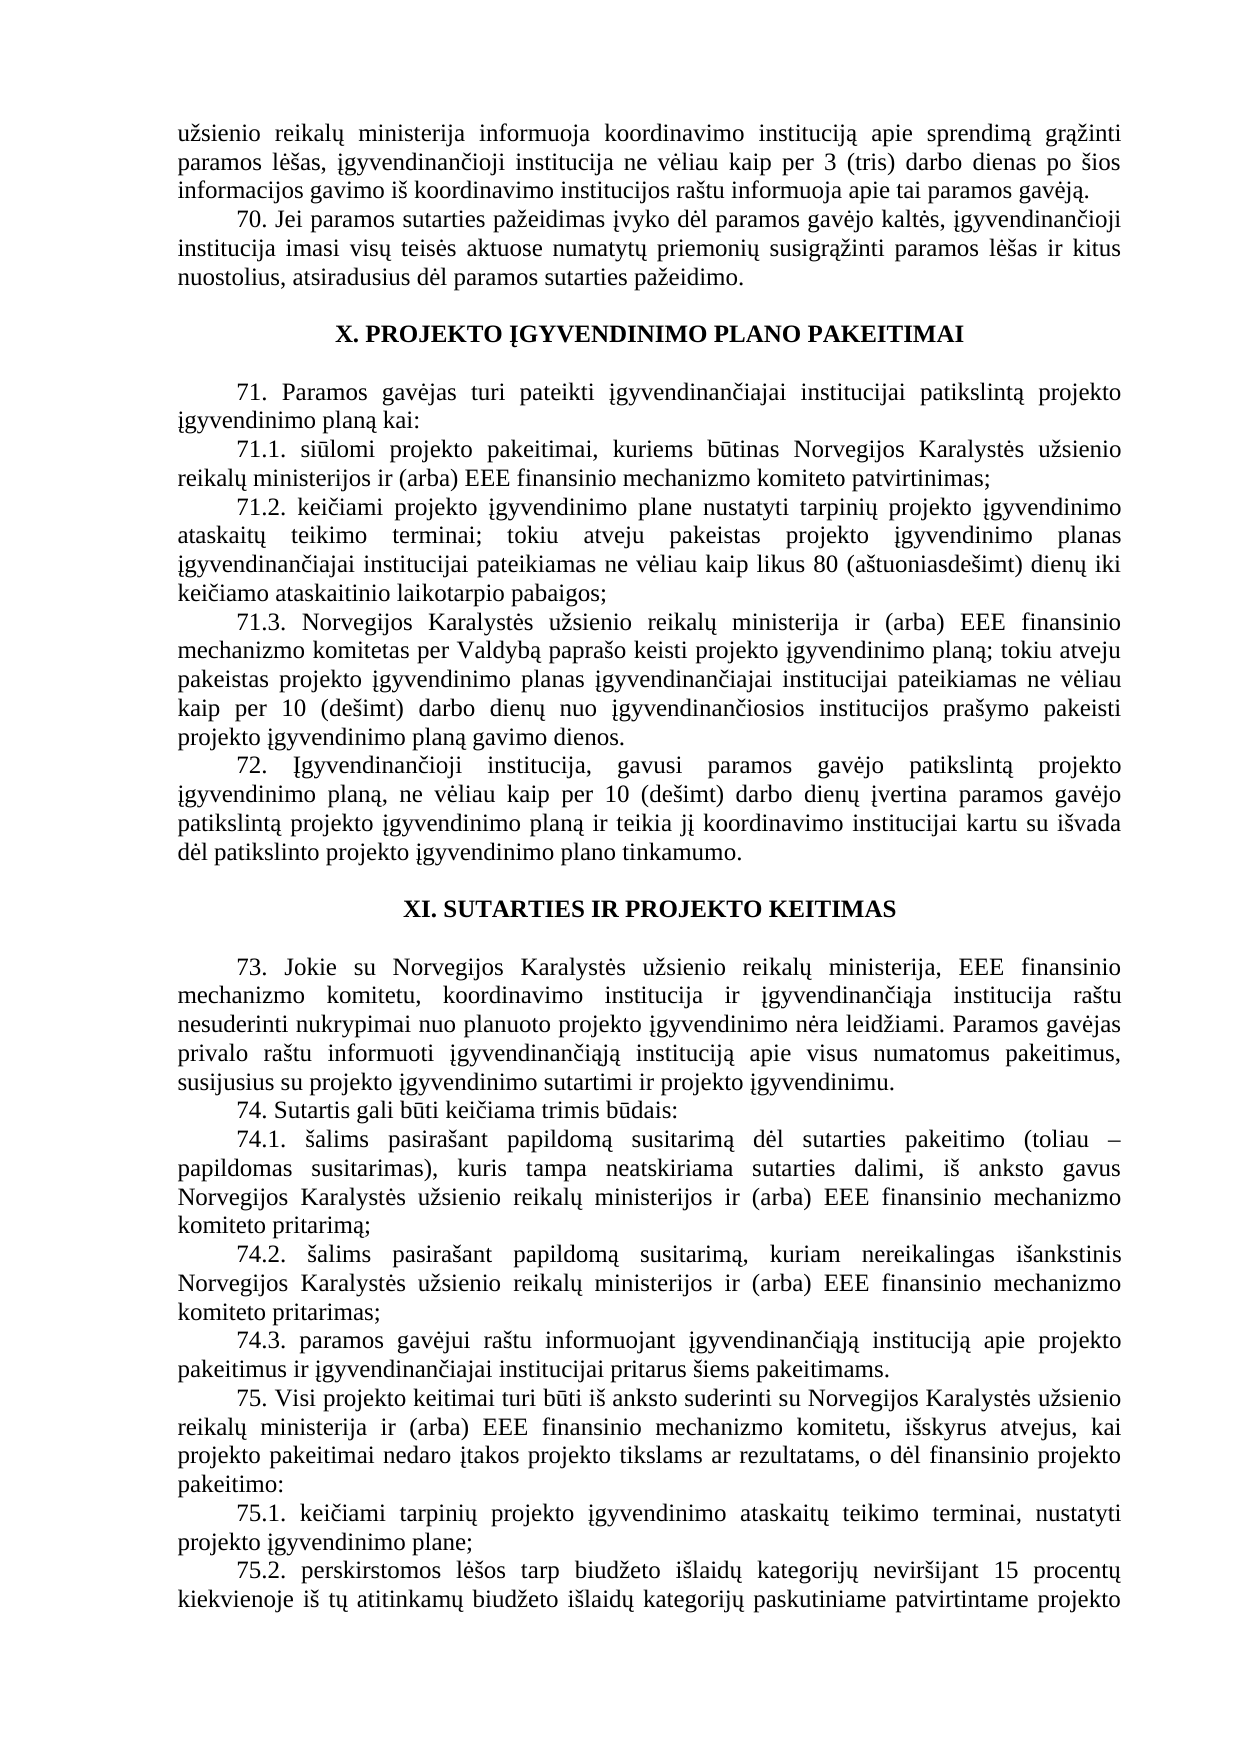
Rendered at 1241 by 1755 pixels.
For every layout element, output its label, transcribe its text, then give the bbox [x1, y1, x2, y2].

text 74.2. šalims pasirašant papildomą susitarimą, kuriam nereikalingas išankstinis Norvegijos Karalystės užsienio reikalų ministerijos ir (arba) EEE finansinio mechanizmo komiteto pritarimas; [177, 1239, 1122, 1326]
text 75.2. perskirstomos lėšos tarp biudžeto išlaidų kategorijų neviršijant 15 procentų kiekvienoje iš tų atitinkamų biudžeto išlaidų kategorijų paskutiniame patvirtintame projekto [177, 1556, 1122, 1613]
text 71. Paramos gavėjas turi pateikti įgyvendinančiajai institucijai patikslintą projekto įgyvendinimo planą kai: [177, 377, 1122, 434]
text X. PROJEKTO ĮGYVENDINIMO PLANO PAKEITIMAI [177, 319, 1122, 348]
text 73. Jokie su Norvegijos Karalystės užsienio reikalų ministerija, EEE finansinio mechanizmo komitetu, koordinavimo institucija ir įgyvendinančiąja institucija raštu nesuderinti nukrypimai nuo planuoto projekto įgyvendinimo nėra leidžiami. Paramos gavėjas privalo raštu informuoti įgyvendinančiąją instituciją apie visus numatomus pakeitimus, susijusius su projekto įgyvendinimo sutartimi ir projekto įgyvendinimu. [177, 952, 1122, 1096]
text 75.1. keičiami tarpinių projekto įgyvendinimo ataskaitų teikimo terminai, nustatyti projekto įgyvendinimo plane; [177, 1498, 1122, 1556]
text užsienio reikalų ministerija informuoja koordinavimo instituciją apie sprendimą grąžinti paramos lėšas, įgyvendinančioji institucija ne vėliau kaip per 3 (tris) darbo dienas po šios informacijos gavimo iš koordinavimo institucijos raštu informuoja apie tai paramos gavėją. [177, 118, 1122, 204]
text 71.1. siūlomi projekto pakeitimai, kuriems būtinas Norvegijos Karalystės užsienio reikalų ministerijos ir (arba) EEE finansinio mechanizmo komiteto patvirtinimas; [177, 434, 1122, 492]
text 74.3. paramos gavėjui raštu informuojant įgyvendinančiąją instituciją apie projekto pakeitimus ir įgyvendinančiajai institucijai pritarus šiems pakeitimams. [177, 1326, 1122, 1383]
text 71.2. keičiami projekto įgyvendinimo plane nustatyti tarpinių projekto įgyvendinimo ataskaitų teikimo terminai; tokiu atveju pakeistas projekto įgyvendinimo planas įgyvendinančiajai institucijai pateikiamas ne vėliau kaip likus 80 (aštuoniasdešimt) dienų iki keičiamo ataskaitinio laikotarpio pabaigos; [177, 492, 1122, 607]
text 70. Jei paramos sutarties pažeidimas įvyko dėl paramos gavėjo kaltės, įgyvendinančioji institucija imasi visų teisės aktuose numatytų priemonių susigrąžinti paramos lėšas ir kitus nuostolius, atsiradusius dėl paramos sutarties pažeidimo. [177, 204, 1122, 291]
text 71.3. Norvegijos Karalystės užsienio reikalų ministerija ir (arba) EEE finansinio mechanizmo komitetas per Valdybą paprašo keisti projekto įgyvendinimo planą; tokiu atveju pakeistas projekto įgyvendinimo planas įgyvendinančiajai institucijai pateikiamas ne vėliau kaip per 10 (dešimt) darbo dienų nuo įgyvendinančiosios institucijos prašymo pakeisti projekto įgyvendinimo planą gavimo dienos. [177, 607, 1122, 751]
text XI. SUTARTIES IR PROJEKTO KEITIMAS [177, 894, 1122, 923]
text 74.1. šalims pasirašant papildomą susitarimą dėl sutarties pakeitimo (toliau – papildomas susitarimas), kuris tampa neatskiriama sutarties dalimi, iš anksto gavus Norvegijos Karalystės užsienio reikalų ministerijos ir (arba) EEE finansinio mechanizmo komiteto pritarimą; [177, 1124, 1122, 1239]
text 74. Sutartis gali būti keičiama trimis būdais: [177, 1096, 1122, 1124]
text 72. Įgyvendinančioji institucija, gavusi paramos gavėjo patikslintą projekto įgyvendinimo planą, ne vėliau kaip per 10 (dešimt) darbo dienų įvertina paramos gavėjo patikslintą projekto įgyvendinimo planą ir teikia jį koordinavimo institucijai kartu su išvada dėl patikslinto projekto įgyvendinimo plano tinkamumo. [177, 751, 1122, 866]
text 75. Visi projekto keitimai turi būti iš anksto suderinti su Norvegijos Karalystės užsienio reikalų ministerija ir (arba) EEE finansinio mechanizmo komitetu, išskyrus atvejus, kai projekto pakeitimai nedaro įtakos projekto tikslams ar rezultatams, o dėl finansinio projekto pakeitimo: [177, 1383, 1122, 1498]
